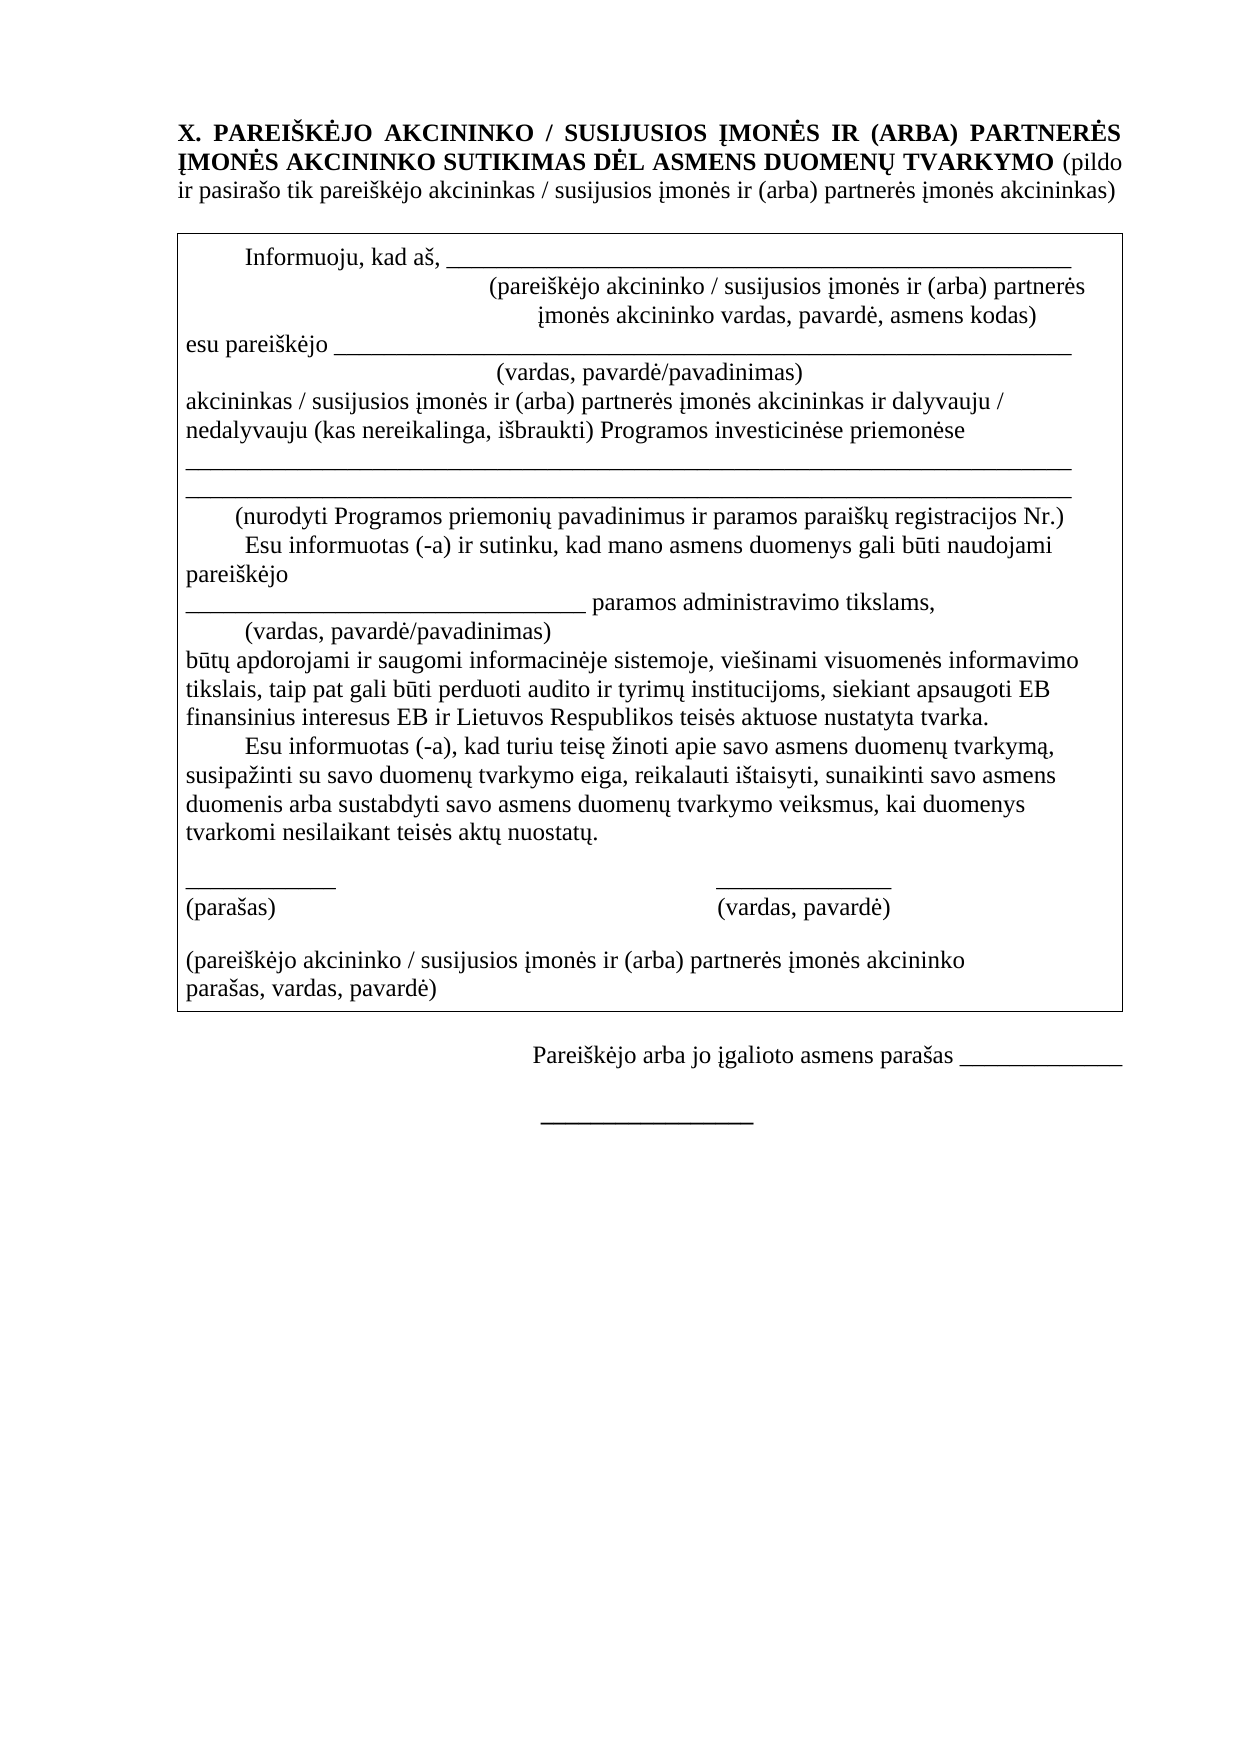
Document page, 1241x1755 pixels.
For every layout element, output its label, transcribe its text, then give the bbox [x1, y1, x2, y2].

text X. PAREIŠKĖJO AKCININKO / SUSIJUSIOS ĮMONĖS IR (ARBA) PARTNERĖS ĮMONĖS AKCININKO SUTIKIMAS DĖL ASMENS DUOMENŲ TVARKYMO (pildo ir pasirašo tik pareiškėjo akcininkas / susijusios įmonės ir (arba) partnerės įmonės akcininkas) [177, 118, 1122, 204]
table_cell ______________ (vardas, pavardė) [486, 855, 1122, 936]
text Pareiškėjo arba jo įgalioto asmens parašas _____________ [177, 1040, 1122, 1069]
table_header Informuoju, kad aš, (pareiškėjo akcininko / susijusios įmonės ir (arba) partnerės įmonės akcininko vardas, pavardė, asmens kodas) esu pareiškėjo (vardas, pavardė/pavadinimas) akcininkas / susijusios įmonės ir (arba) partnerės įmonės akcininkas ir dalyvauju / nedalyvauju (kas nereikalinga, išbraukti) Programos investicinėse priemonėse _ _ (nurodyti Programos priemonių pavadinimus ir paramos paraiškų registracijos Nr.) Esu informuotas (-a) ir sutinku, kad mano asmens duomenys gali būti naudojami pareiškėjo ________________________________ paramos administravimo tikslams, (vardas, pavardė/pavadinimas) būtų apdorojami ir saugomi informacinėje sistemoje, viešinami visuomenės informavimo tikslais, taip pat gali būti perduoti audito ir tyrimų institucijoms, siekiant apsaugoti EB finansinius interesus EB ir Lietuvos Respublikos teisės aktuose nustatyta tvarka. Esu informuotas (-a), kad turiu teisę žinoti apie savo asmens duomenų tvarkymą, susipažinti su savo duomenų tvarkymo eiga, reikalauti ištaisyti, sunaikinti savo asmens duomenis arba sustabdyti savo asmens duomenų tvarkymo veiksmus, kai duomenys tvarkomi nesilaikant teisės aktų nuostatų. [178, 234, 1122, 854]
text _________________ [177, 1098, 1122, 1127]
table_cell [1023, 936, 1122, 1011]
table_cell (pareiškėjo akcininko / susijusios įmonės ir (arba) partnerės įmonės akcininko parašas, vardas, pavardė) [178, 936, 1023, 1011]
table_cell ____________ (parašas) [178, 855, 486, 936]
